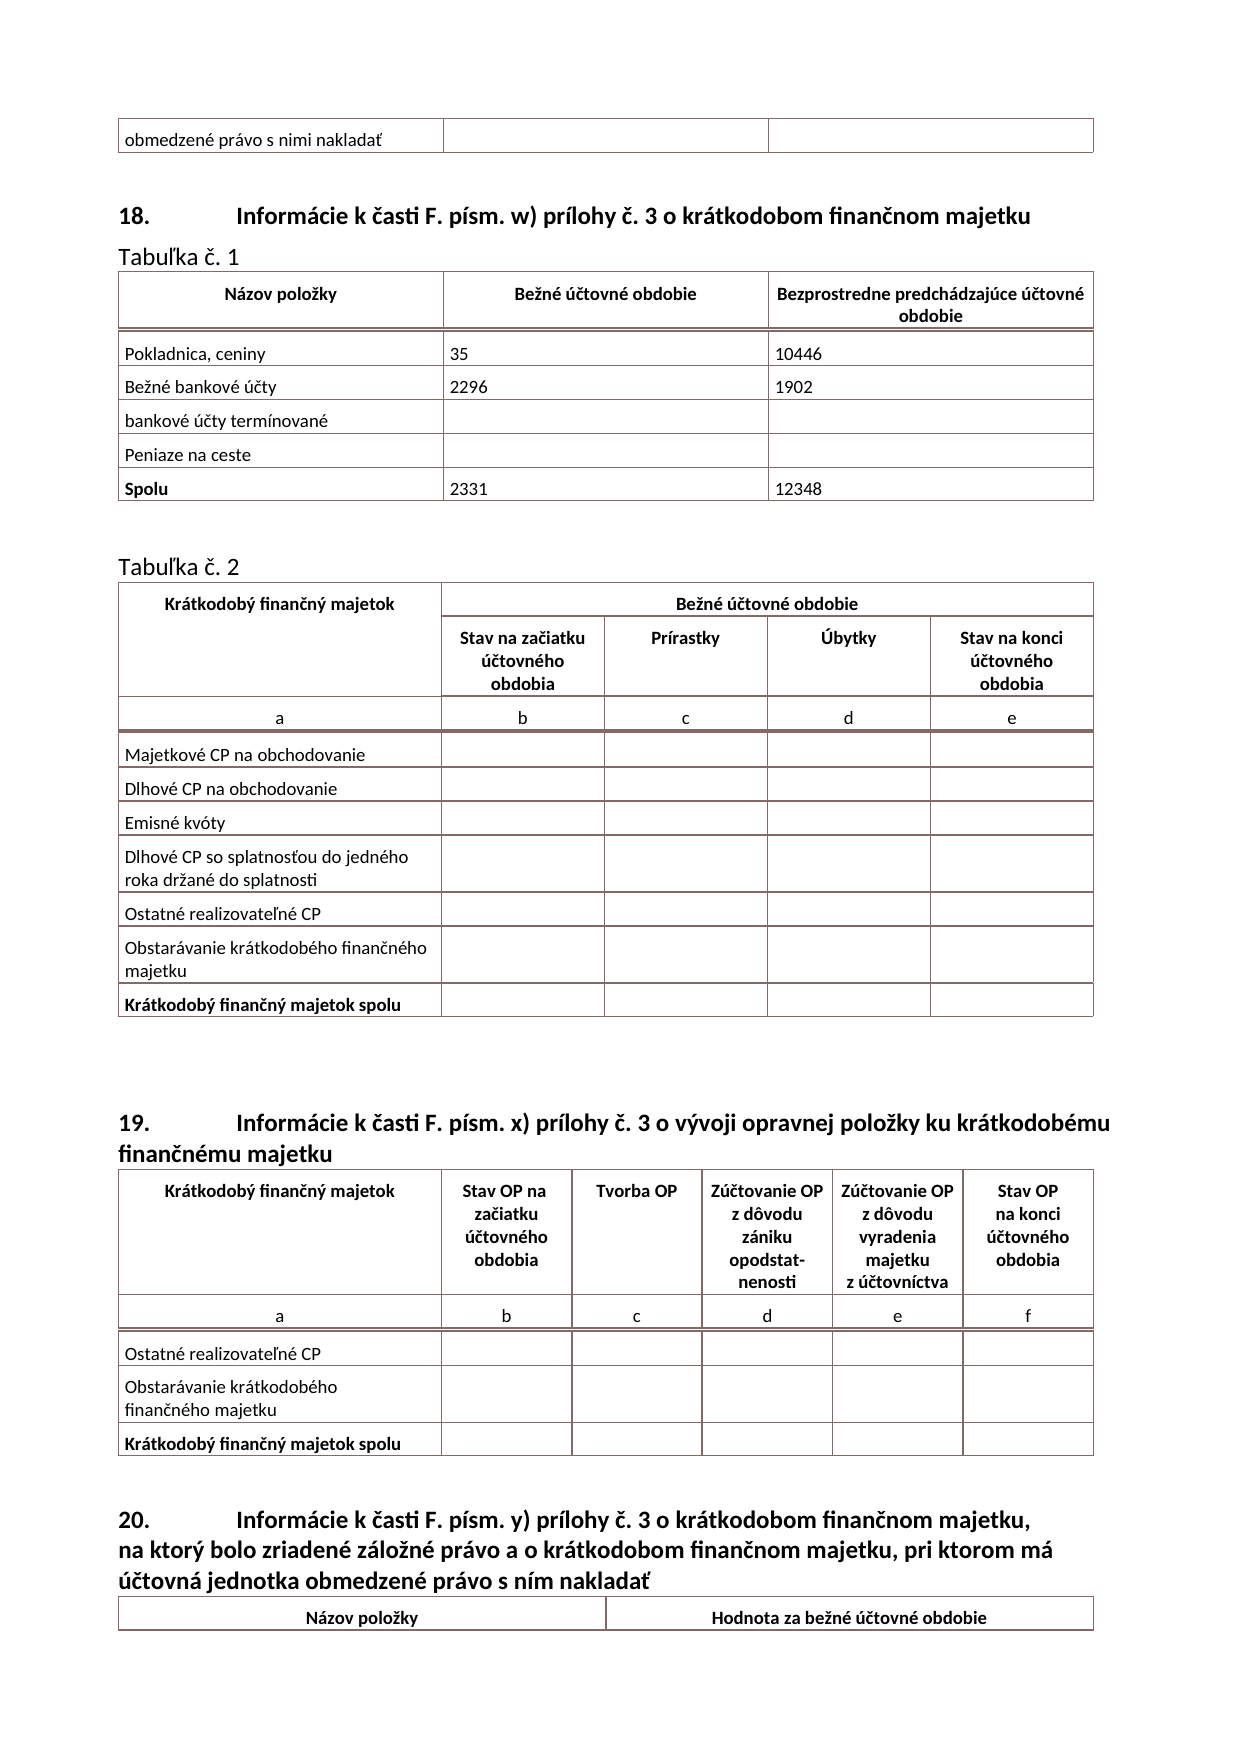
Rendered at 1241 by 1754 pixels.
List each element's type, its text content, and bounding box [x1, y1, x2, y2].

table_cell [833, 1332, 962, 1365]
table_cell [833, 1366, 962, 1422]
table_cell [442, 733, 604, 766]
table_cell Stav na konci účtovného obdobia [931, 617, 1093, 695]
table_cell [573, 1332, 701, 1365]
text Tabuľka č. 1 [118, 241, 1122, 271]
table_cell [768, 733, 930, 766]
table_cell [442, 893, 604, 925]
table_cell [703, 1366, 832, 1422]
table_header Zúčtovanie OP z dôvodu zániku opodstat- nenosti [703, 1170, 832, 1294]
table_header Bežné účtovné obdobie [444, 272, 768, 327]
table_header Krátkodobý finančný majetok [119, 1170, 441, 1294]
table_header Tvorba OP [573, 1170, 701, 1294]
table_cell Obstarávanie krátkodobého finančného majetku [119, 1366, 441, 1422]
table_cell [768, 836, 930, 891]
text 19. Informácie k časti F. písm. x) prílohy č. 3 o vývoji opravnej položky ku krátkodobému finančnému majetku [118, 1107, 1122, 1168]
table_cell 2331 [444, 468, 768, 500]
table_cell [605, 802, 767, 834]
table_cell c [573, 1295, 701, 1327]
table_cell [442, 984, 604, 1016]
table_header Názov položky [119, 272, 443, 327]
table_cell Stav na začiatku účtovného obdobia [442, 617, 604, 695]
table_cell [768, 802, 930, 834]
table_cell [442, 802, 604, 834]
table_cell Úbytky [768, 617, 930, 695]
table_header Hodnota za bežné účtovné obdobie [607, 1597, 1093, 1629]
table_cell [931, 733, 1093, 766]
table_cell [931, 893, 1093, 925]
table_cell Ostatné realizovateľné CP [119, 893, 441, 925]
table_cell e [931, 697, 1093, 729]
text 18. Informácie k časti F. písm. w) prílohy č. 3 o krátkodobom finančnom majetku [118, 200, 1122, 231]
table_cell [444, 119, 768, 152]
table_header Názov položky [119, 1597, 605, 1629]
table_cell Bežné bankové účty [119, 366, 443, 399]
table_cell [769, 400, 1093, 433]
table_cell 1902 [769, 366, 1093, 399]
table_cell [768, 927, 930, 982]
table_header Bežné účtovné obdobie [442, 583, 1093, 615]
table_cell [931, 768, 1093, 800]
table_cell Spolu [119, 468, 443, 500]
table_cell [442, 1332, 571, 1365]
table_cell Peniaze na ceste [119, 434, 443, 467]
table_header Bezprostredne predchádzajúce účtovné obdobie [769, 272, 1093, 327]
table_cell Pokladnica, ceniny [119, 332, 443, 365]
table_cell b [442, 1295, 571, 1327]
table_cell bankové účty termínované [119, 400, 443, 433]
table_cell 35 [444, 332, 768, 365]
table_cell [964, 1423, 1093, 1455]
table_cell a [119, 1295, 441, 1327]
table_cell [442, 836, 604, 891]
table_cell [931, 984, 1093, 1016]
table_cell [605, 733, 767, 766]
table_cell [768, 768, 930, 800]
table_cell [573, 1423, 701, 1455]
table_cell [442, 927, 604, 982]
table_cell Krátkodobý finančný majetok spolu [119, 1423, 441, 1455]
table_cell [964, 1332, 1093, 1365]
table_cell [573, 1366, 701, 1422]
table_cell [769, 119, 1093, 152]
table_header Krátkodobý finančný majetok [119, 583, 441, 696]
table_cell [605, 893, 767, 925]
table_cell [769, 434, 1093, 467]
table_cell [768, 893, 930, 925]
text Tabuľka č. 2 [118, 551, 1122, 582]
table_cell [442, 1366, 571, 1422]
table_cell f [964, 1295, 1093, 1327]
table_cell d [703, 1295, 832, 1327]
table_cell [605, 836, 767, 891]
table_cell Obstarávanie krátkodobého finančného majetku [119, 927, 441, 982]
table_cell b [442, 697, 604, 729]
table_cell [605, 768, 767, 800]
table_cell Krátkodobý finančný majetok spolu [119, 984, 441, 1016]
table_cell [444, 400, 768, 433]
table_cell [703, 1332, 832, 1365]
table_cell [964, 1366, 1093, 1422]
table_cell e [833, 1295, 962, 1327]
table_cell Prírastky [605, 617, 767, 695]
table_header Zúčtovanie OP z dôvodu vyradenia majetku z účtovníctva [833, 1170, 962, 1294]
table_cell [931, 802, 1093, 834]
table_cell [703, 1423, 832, 1455]
table_cell [442, 768, 604, 800]
table_cell [442, 1423, 571, 1455]
table_cell d [768, 697, 930, 729]
text 20. Informácie k časti F. písm. y) prílohy č. 3 o krátkodobom finančnom majetku, na ktorý bolo zriadené záložné právo a o krátkodobom finančnom majetku, pri ktorom má účtovná jednotka obmedzené právo s ním nakladať [118, 1504, 1122, 1596]
table_cell Dlhové CP na obchodovanie [119, 768, 441, 800]
table_cell Majetkové CP na obchodovanie [119, 733, 441, 766]
table_cell [444, 434, 768, 467]
table_header Stav OP na konci účtovného obdobia [964, 1170, 1093, 1294]
table_cell [931, 927, 1093, 982]
table_cell 2296 [444, 366, 768, 399]
table_cell Dlhové CP so splatnosťou do jedného roka držané do splatnosti [119, 836, 441, 891]
table_cell a [119, 697, 441, 729]
table_cell c [605, 697, 767, 729]
table_cell [931, 836, 1093, 891]
table_cell Ostatné realizovateľné CP [119, 1332, 441, 1365]
table_cell 12348 [769, 468, 1093, 500]
table_cell [833, 1423, 962, 1455]
table_cell [605, 984, 767, 1016]
table_header Stav OP na začiatku účtovného obdobia [442, 1170, 571, 1294]
table_cell Emisné kvóty [119, 802, 441, 834]
table_cell obmedzené právo s nimi nakladať [119, 119, 443, 152]
table_cell [605, 927, 767, 982]
table_cell [768, 984, 930, 1016]
table_cell 10446 [769, 332, 1093, 365]
